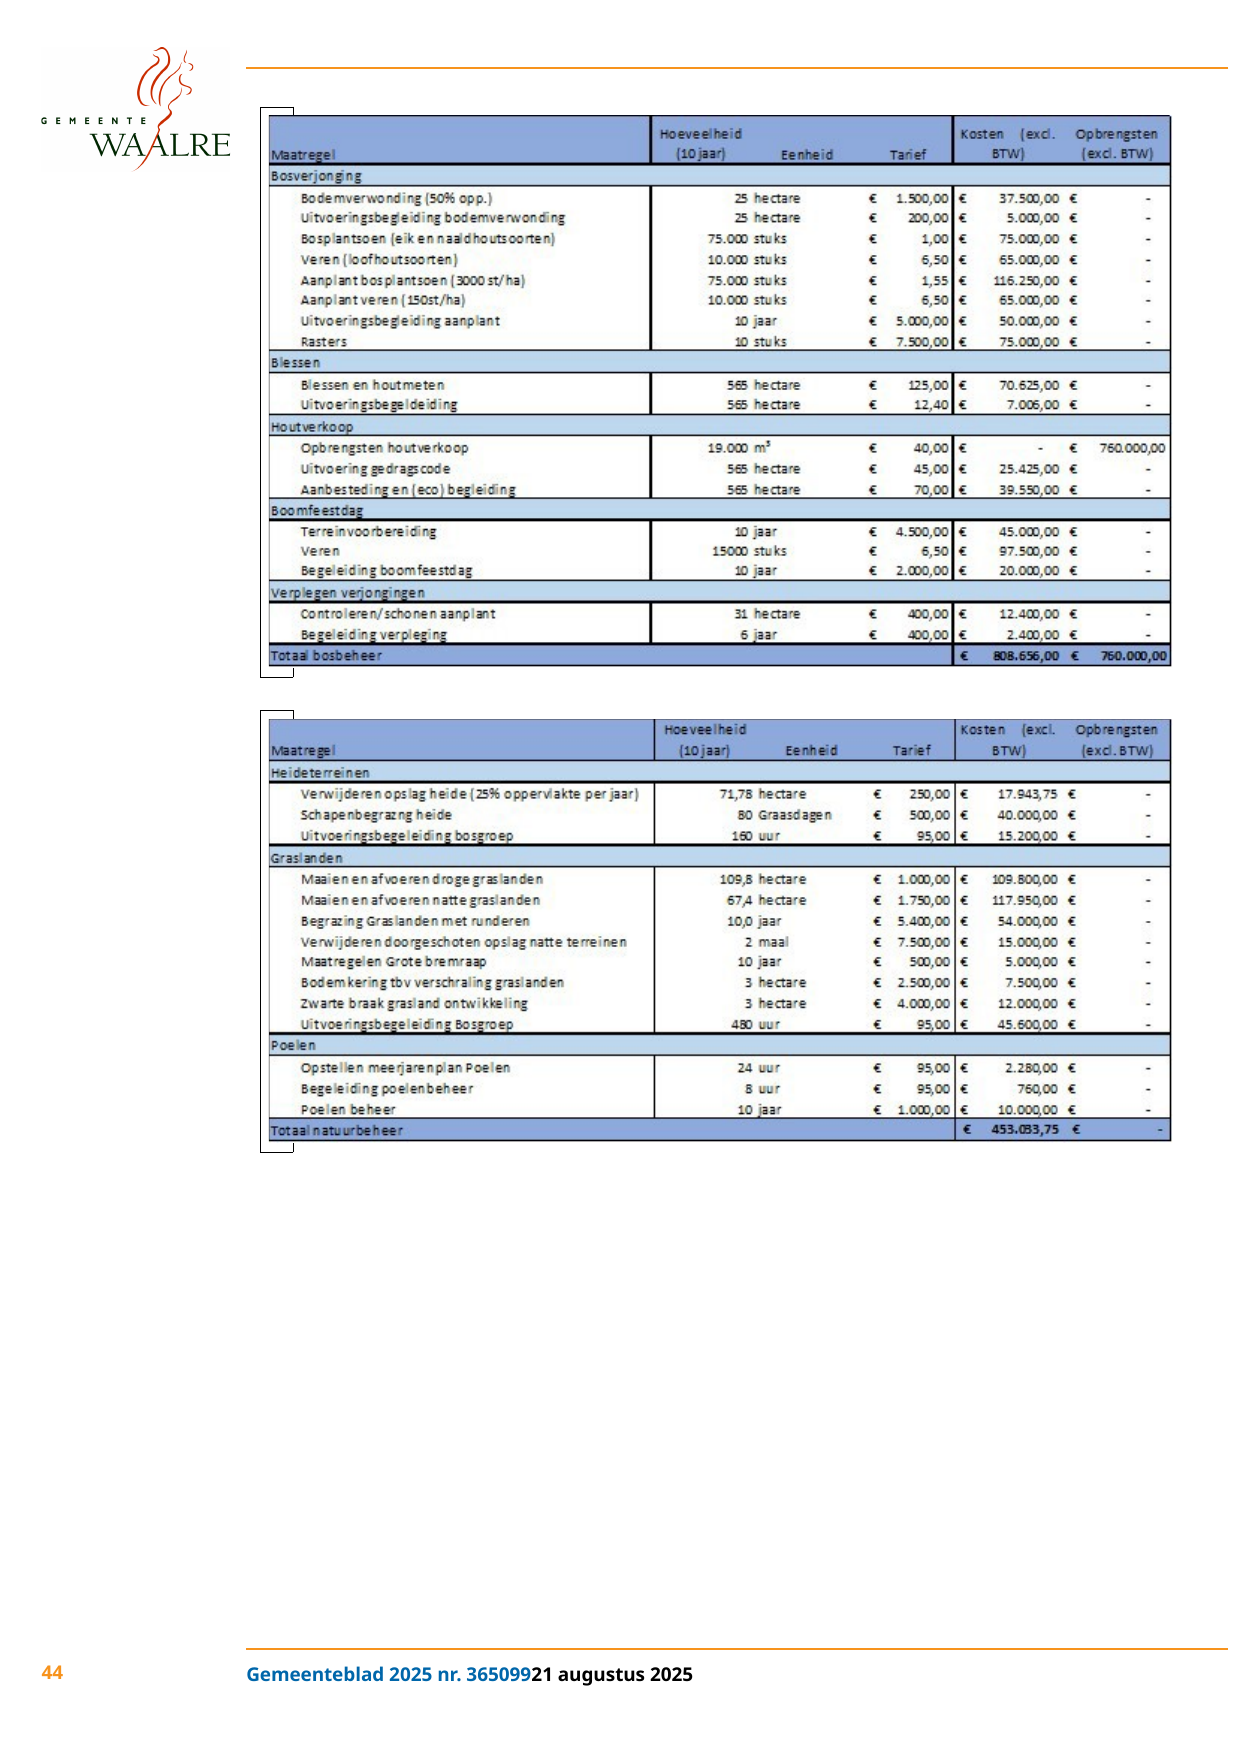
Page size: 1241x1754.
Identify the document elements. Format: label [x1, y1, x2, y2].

picture [268, 115, 1173, 668]
picture [268, 719, 1173, 1143]
picture [41, 47, 231, 172]
